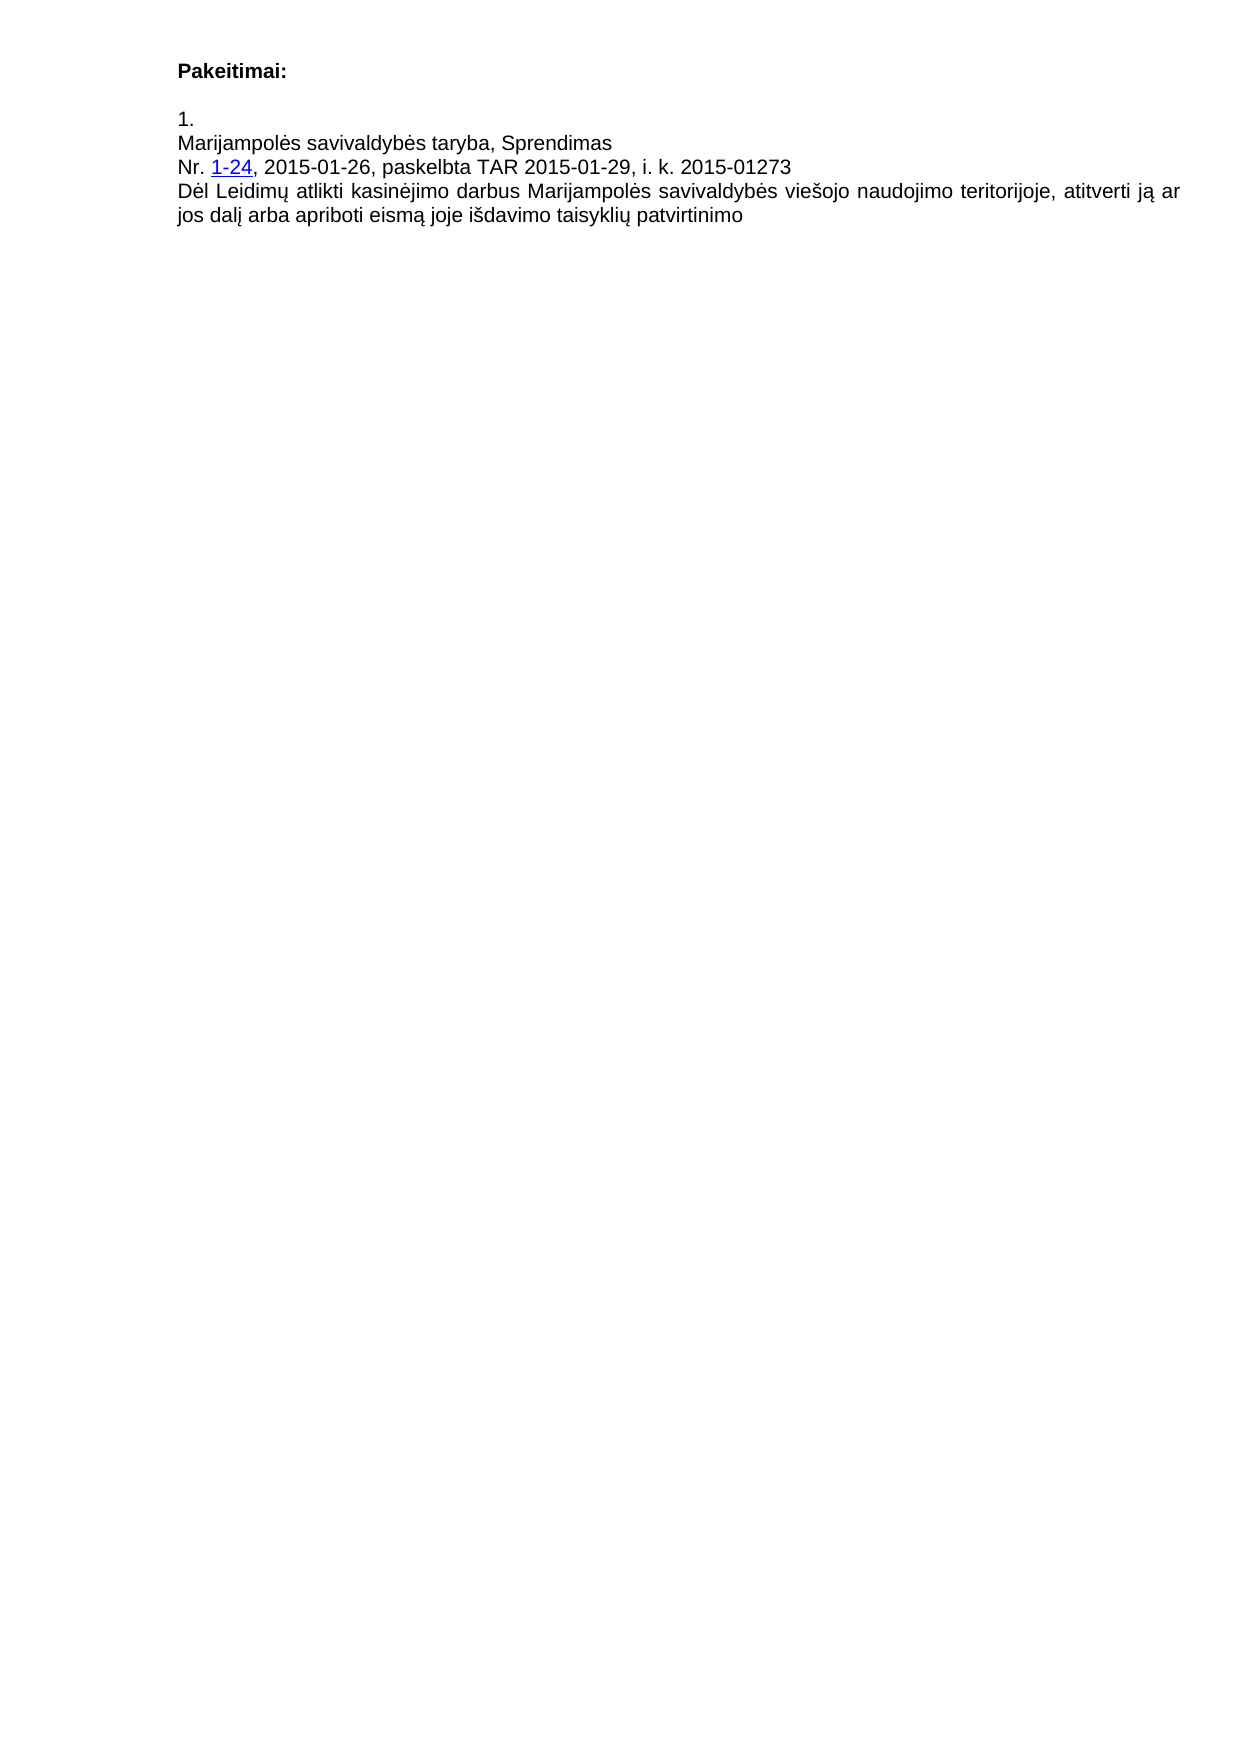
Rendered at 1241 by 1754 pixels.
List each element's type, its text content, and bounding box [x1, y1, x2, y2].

text Nr. 1-24, 2015-01-26, paskelbta TAR 2015-01-29, i. k. 2015-01273 [177, 155, 1181, 179]
text Pakeitimai: [177, 59, 1181, 83]
text Dėl Leidimų atlikti kasinėjimo darbus Marijampolės savivaldybės viešojo naudojimo teritorijoje, atitverti ją ar jos dalį arba apriboti eismą joje išdavimo taisyklių patvirtinimo [177, 179, 1181, 227]
text Marijampolės savivaldybės taryba, Sprendimas [177, 131, 1181, 155]
text 1. [177, 107, 1181, 131]
